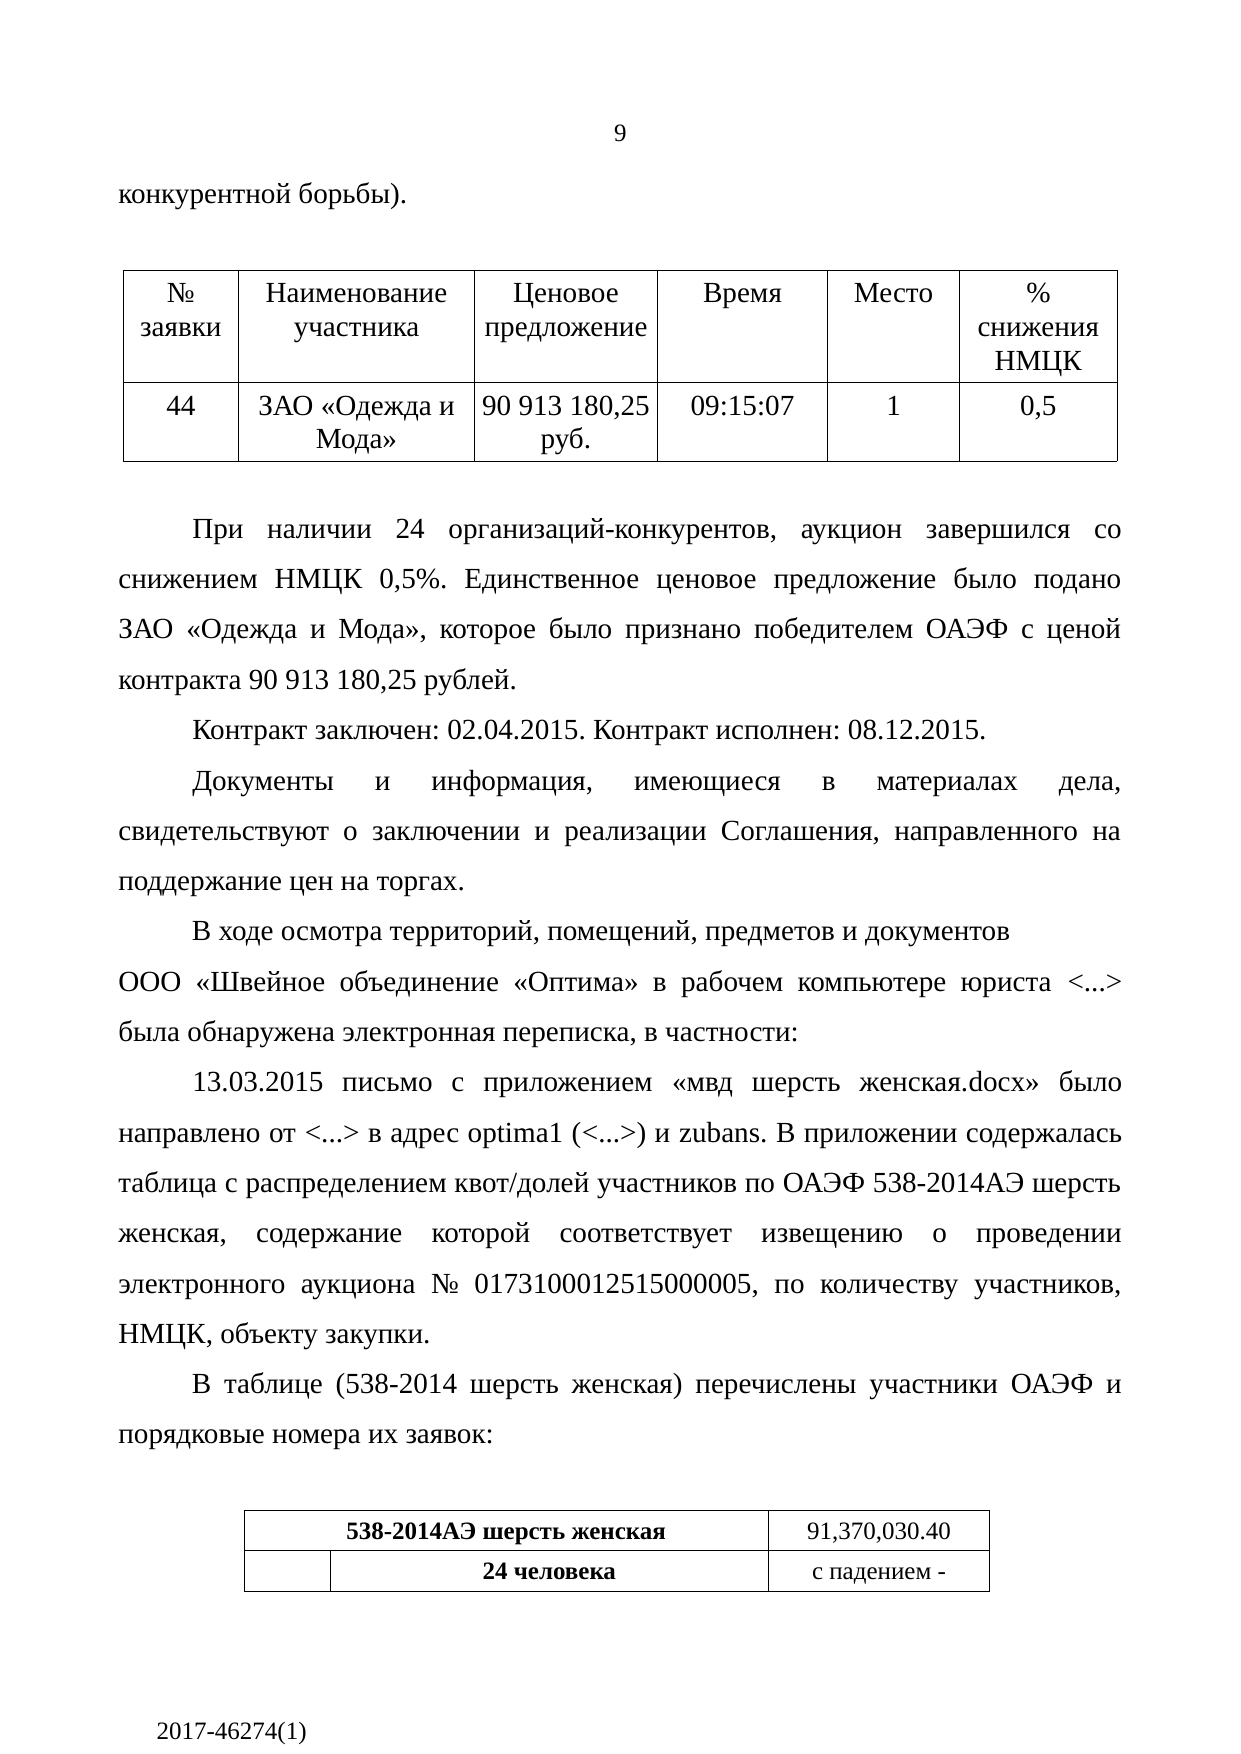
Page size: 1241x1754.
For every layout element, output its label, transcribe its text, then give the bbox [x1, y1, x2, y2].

table_header 538-2014АЭ шерсть женская [245, 1511, 768, 1550]
table_cell [245, 1551, 330, 1591]
table_header Наименование участника [239, 271, 474, 382]
table_cell 1 [828, 383, 959, 461]
table_cell 44 [124, 383, 238, 461]
text конкурентной борьбы). [118, 176, 1122, 210]
text При наличии 24 организаций-конкурентов, аукцион завершился со снижением НМЦК 0,5%. Единственное ценовое предложение было подано ЗАО «Одежда и Мода», которое было признано победителем ОАЭФ с ценой контракта 90 913 180,25 рублей. [118, 511, 1122, 696]
table_cell 24 человека [331, 1551, 768, 1591]
table_header Ценовое предложение [475, 271, 657, 382]
text В таблице (538-2014 шерсть женская) перечислены участники ОАЭФ и порядковые номера их заявок: [118, 1366, 1122, 1450]
text Документы и информация, имеющиеся в материалах дела, свидетельствуют о заключении и реализации Соглашения, направленного на поддержание цен на торгах. [118, 763, 1122, 897]
table_header Место [828, 271, 959, 382]
table_header № заявки [124, 271, 238, 382]
table_cell 09:15:07 [658, 383, 827, 461]
text Контракт заключен: 02.04.2015. Контракт исполнен: 08.12.2015. [118, 712, 1122, 746]
table_header Время [658, 271, 827, 382]
table_cell ЗАО «Одежда и Мода» [239, 383, 474, 461]
table_cell с падением - [769, 1551, 989, 1591]
text В ходе осмотра территорий, помещений, предметов и документов ООО «Швейное объединение «Оптима» в рабочем компьютере юриста <...> была обнаружена электронная переписка, в частности: [118, 913, 1122, 1048]
table_header 91 370 030,40 [769, 1511, 989, 1550]
table_cell 0,5 [960, 383, 1117, 461]
text 13.03.2015 письмо с приложением «мвд шерсть женская.docx» было направлено от <...> в адрес optima1 (<...>) и zubans. В приложении содержалась таблица с распределением квот/долей участников по ОАЭФ 538-2014АЭ шерсть женская, содержание которой соответствует извещению о проведении электронного аукциона № 0173100012515000005, по количеству участников, НМЦК, объекту закупки. [118, 1064, 1122, 1349]
table_header % снижения НМЦК [960, 271, 1117, 382]
table_cell 90 913 180,25 руб. [475, 383, 657, 461]
